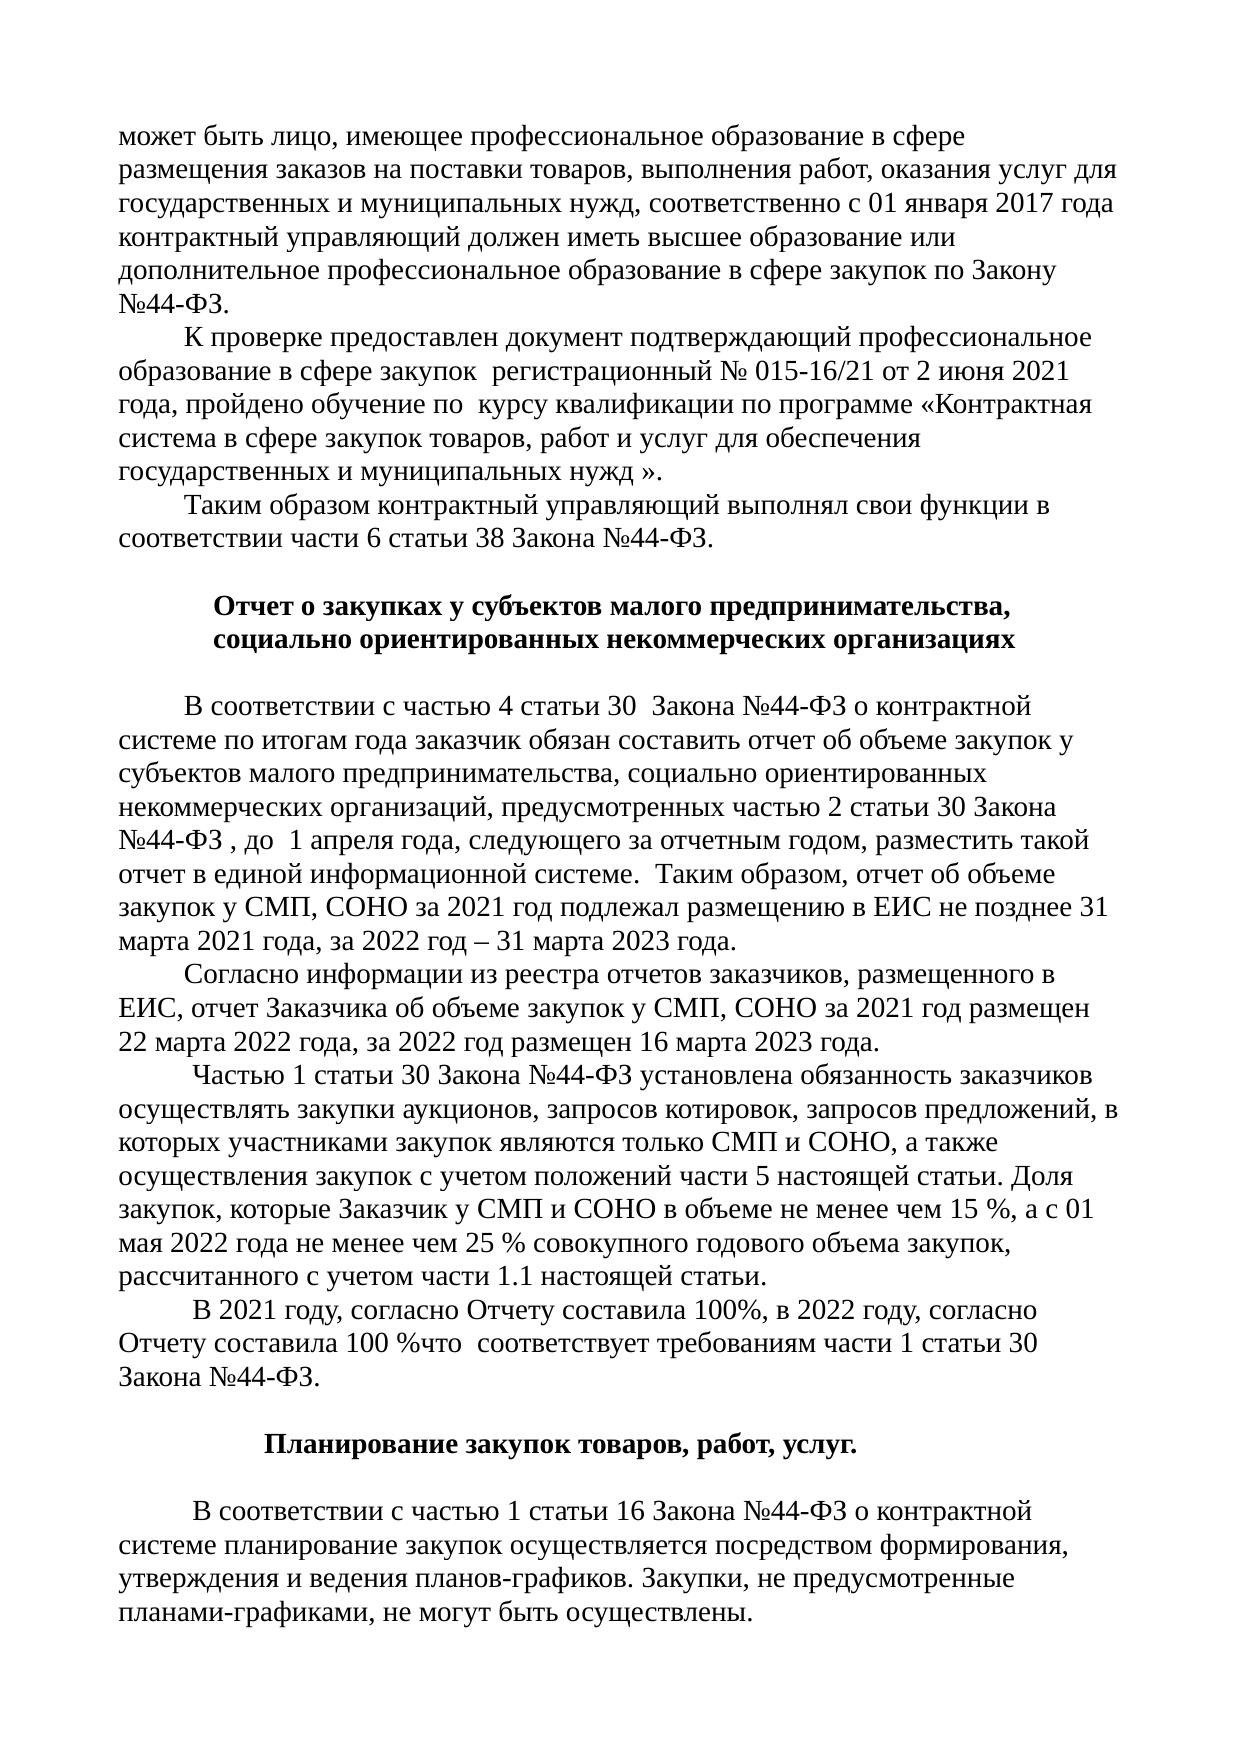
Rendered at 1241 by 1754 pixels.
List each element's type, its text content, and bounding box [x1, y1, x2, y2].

text Планирование закупок товаров, работ, услуг. [118, 1426, 1122, 1460]
text В соответствии с частью 4 статьи 30 Закона №44-ФЗ о контрактной системе по итогам года заказчик обязан составить отчет об объеме закупок у субъектов малого предпринимательства, социально ориентированных некоммерческих организаций, предусмотренных частью 2 статьи 30 Закона №44-ФЗ , до 1 апреля года, следующего за отчетным годом, разместить такой отчет в единой информационной системе. Таким образом, отчет об объеме закупок у СМП, СОНО за 2021 год подлежал размещению в ЕИС не позднее 31 марта 2021 года, за 2022 год – 31 марта 2023 года. [118, 688, 1122, 957]
text Таким образом контрактный управляющий выполнял свои функции в соответствии части 6 статьи 38 Закона №44-ФЗ. [118, 487, 1122, 554]
text Частью 1 статьи 30 Закона №44-ФЗ установлена обязанность заказчиков осуществлять закупки аукционов, запросов котировок, запросов предложений, в которых участниками закупок являются только СМП и СОНО, а также осуществления закупок с учетом положений части 5 настоящей статьи. Доля закупок, которые Заказчик у СМП и СОНО в объеме не менее чем 15 %, а с 01 мая 2022 года не менее чем 25 % совокупного годового объема закупок, рассчитанного с учетом части 1.1 настоящей статьи. [118, 1057, 1122, 1292]
text К проверке предоставлен документ подтверждающий профессиональное образование в сфере закупок регистрационный № 015-16/21 от 2 июня 2021 года, пройдено обучение по курсу квалификации по программе «Контрактная система в сфере закупок товаров, работ и услуг для обеспечения государственных и муниципальных нужд ». [118, 319, 1122, 487]
text В соответствии с частью 1 статьи 16 Закона №44-ФЗ о контрактной системе планирование закупок осуществляется посредством формирования, утверждения и ведения планов-графиков. Закупки, не предусмотренные планами-графиками, не могут быть осуществлены. [118, 1493, 1122, 1627]
text Отчет о закупках у субъектов малого предпринимательства, [118, 588, 1122, 621]
text Согласно информации из реестра отчетов заказчиков, размещенного в ЕИС, отчет Заказчика об объеме закупок у СМП, СОНО за 2021 год размещен 22 марта 2022 года, за 2022 год размещен 16 марта 2023 года. [118, 957, 1122, 1057]
text социально ориентированных некоммерческих организациях [118, 621, 1122, 655]
text может быть лицо, имеющее профессиональное образование в сфере размещения заказов на поставки товаров, выполнения работ, оказания услуг для государственных и муниципальных нужд, соответственно с 01 января 2017 года контрактный управляющий должен иметь высшее образование или дополнительное профессиональное образование в сфере закупок по Закону №44-ФЗ. [118, 118, 1122, 319]
text В 2021 году, согласно Отчету составила 100%, в 2022 году, согласно Отчету составила 100 %что соответствует требованиям части 1 статьи 30 Закона №44-ФЗ. [118, 1292, 1122, 1393]
